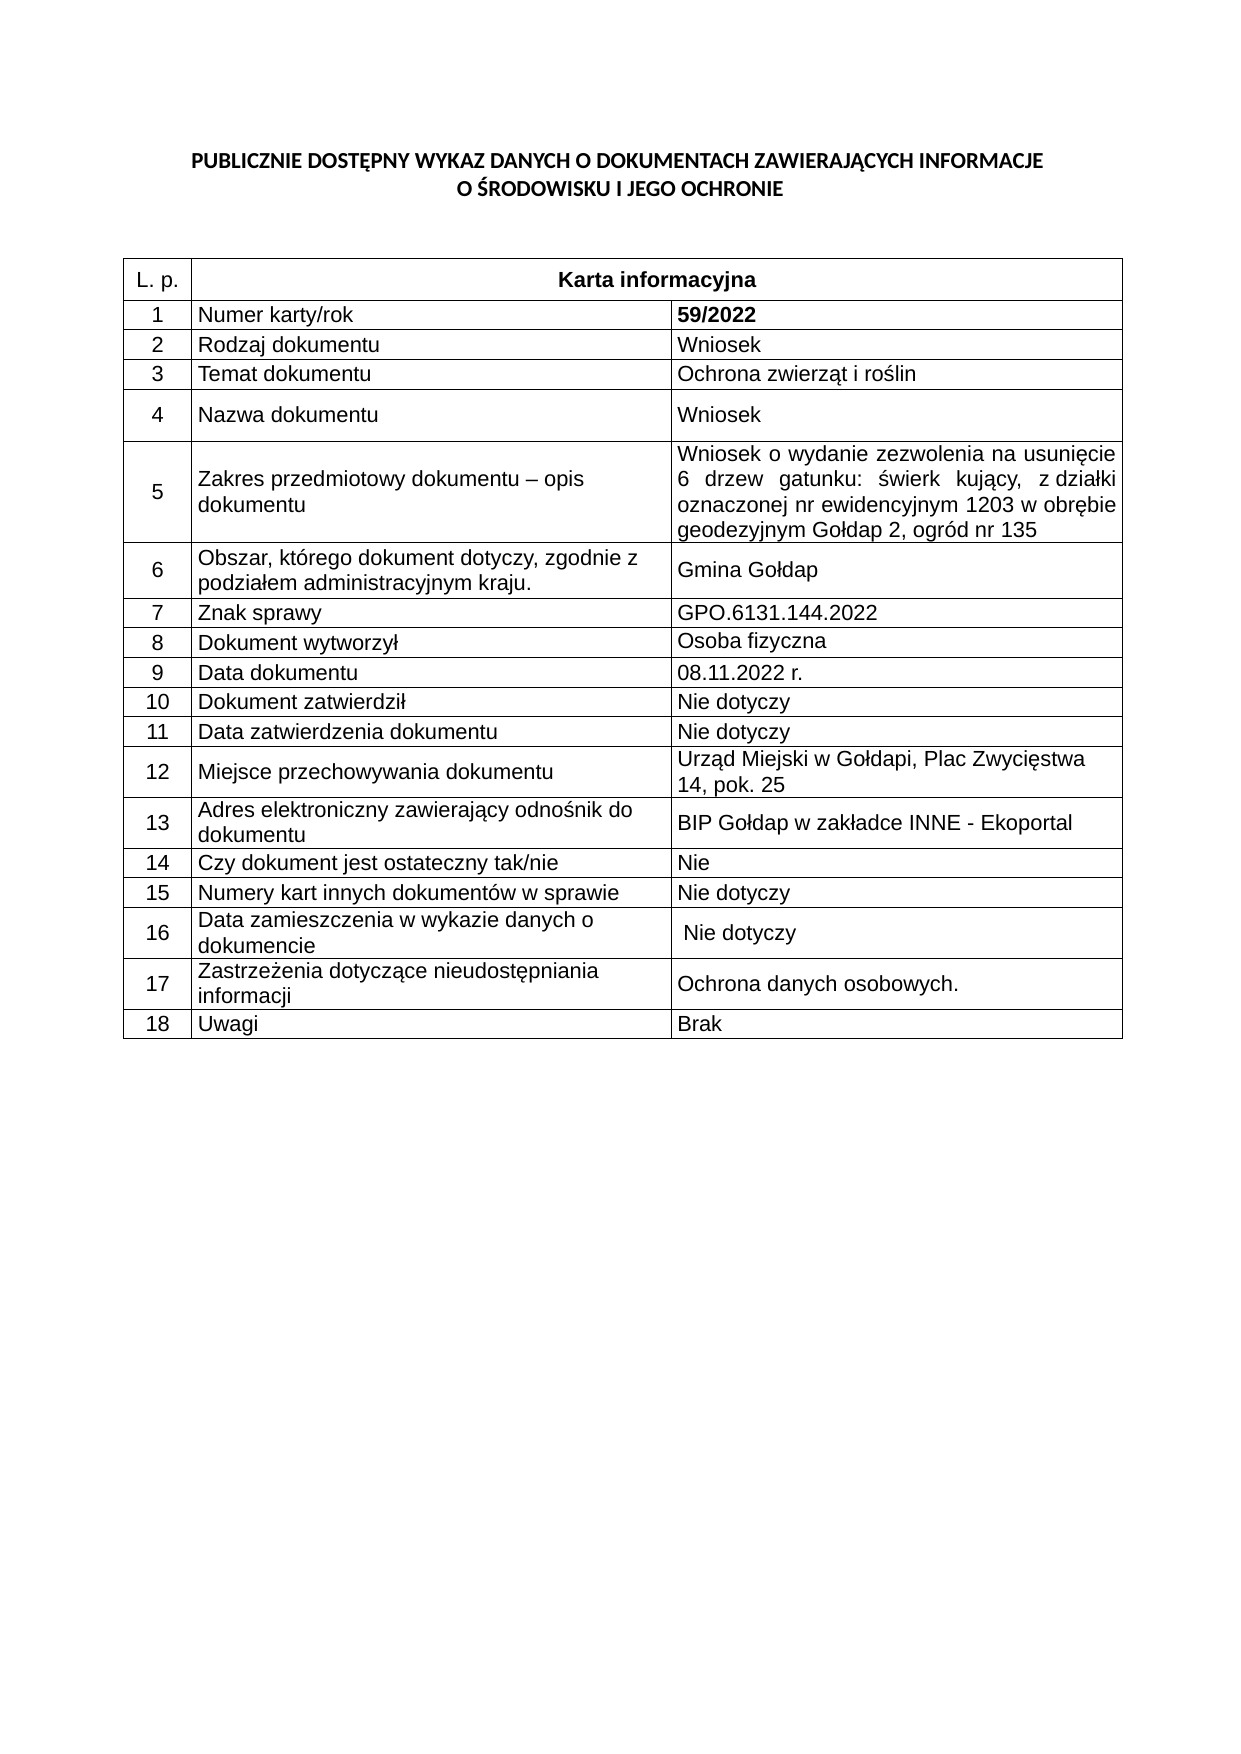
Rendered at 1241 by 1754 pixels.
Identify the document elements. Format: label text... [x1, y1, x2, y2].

table_cell Uwagi [192, 1010, 671, 1038]
table_cell Miejsce przechowywania dokumentu [192, 747, 671, 797]
table_cell 18 [124, 1010, 191, 1038]
table_cell Dokument zatwierdził [192, 688, 671, 716]
table_cell Urząd Miejski w Gołdapi, Plac Zwycięstwa 14, pok. 25 [672, 747, 1122, 797]
table_cell 8 [124, 628, 191, 657]
table_cell 9 [124, 658, 191, 687]
table_cell Data zamieszczenia w wykazie danych o dokumencie [192, 908, 671, 958]
text PUBLICZNIE DOSTĘPNY WYKAZ DANYCH O DOKUMENTACH ZAWIERAJĄCYCH INFORMACJE O ŚRODOWISKU I JEGO OCHRONIE [118, 146, 1122, 202]
table_cell Zastrzeżenia dotyczące nieudostępniania informacji [192, 959, 671, 1009]
table_cell Ochrona danych osobowych. [672, 959, 1122, 1009]
table_cell Czy dokument jest ostateczny tak/nie [192, 849, 671, 877]
table_cell Znak sprawy [192, 599, 671, 627]
table_cell 1 [124, 301, 191, 329]
table_cell Nie [672, 849, 1122, 877]
table_cell Numer karty/rok [192, 301, 671, 329]
table_cell Dokument wytworzył [192, 628, 671, 657]
table_cell 14 [124, 849, 191, 877]
table_cell 16 [124, 908, 191, 958]
table_cell Wniosek [672, 390, 1122, 441]
table_cell GPO.6131.144.2022 [672, 599, 1122, 627]
table_cell 7 [124, 599, 191, 627]
table_cell 6 [124, 543, 191, 597]
table_cell Rodzaj dokumentu [192, 330, 671, 359]
table_cell Wniosek o wydanie zezwolenia na usunięcie 6 drzew gatunku: świerk kujący, z działki oznaczonej nr ewidencyjnym 1203 w obrębie geodezyjnym Gołdap 2, ogród nr 135 [672, 442, 1122, 542]
table_cell 3 [124, 360, 191, 388]
table_cell 17 [124, 959, 191, 1009]
table_cell 10 [124, 688, 191, 716]
table_cell Adres elektroniczny zawierający odnośnik do dokumentu [192, 798, 671, 848]
table_header Karta informacyjna [192, 259, 1122, 300]
table_header L. p. [124, 259, 191, 300]
table_cell 08.11.2022 r. [672, 658, 1122, 687]
table_cell Data zatwierdzenia dokumentu [192, 717, 671, 746]
table_cell Osoba fizyczna [672, 628, 1122, 657]
table_cell 13 [124, 798, 191, 848]
table_cell Obszar, którego dokument dotyczy, zgodnie z podziałem administracyjnym kraju. [192, 543, 671, 597]
table_cell BIP Gołdap w zakładce INNE - Ekoportal [672, 798, 1122, 848]
table_cell Nie dotyczy [672, 908, 1122, 958]
table_cell 11 [124, 717, 191, 746]
table_cell 15 [124, 878, 191, 907]
table_cell Brak [672, 1010, 1122, 1038]
table_cell Gmina Gołdap [672, 543, 1122, 597]
table_cell Nie dotyczy [672, 688, 1122, 716]
table_cell Data dokumentu [192, 658, 671, 687]
table_cell Ochrona zwierząt i roślin [672, 360, 1122, 388]
table_cell 4 [124, 390, 191, 441]
table_cell Temat dokumentu [192, 360, 671, 388]
table_cell 12 [124, 747, 191, 797]
table_cell Zakres przedmiotowy dokumentu – opis dokumentu [192, 442, 671, 542]
table_cell Wniosek [672, 330, 1122, 359]
table_cell 2 [124, 330, 191, 359]
table_cell Nie dotyczy [672, 878, 1122, 907]
table_cell Numery kart innych dokumentów w sprawie [192, 878, 671, 907]
table_cell 5 [124, 442, 191, 542]
table_cell Nazwa dokumentu [192, 390, 671, 441]
table_cell 59/2022 [672, 301, 1122, 329]
table_cell Nie dotyczy [672, 717, 1122, 746]
